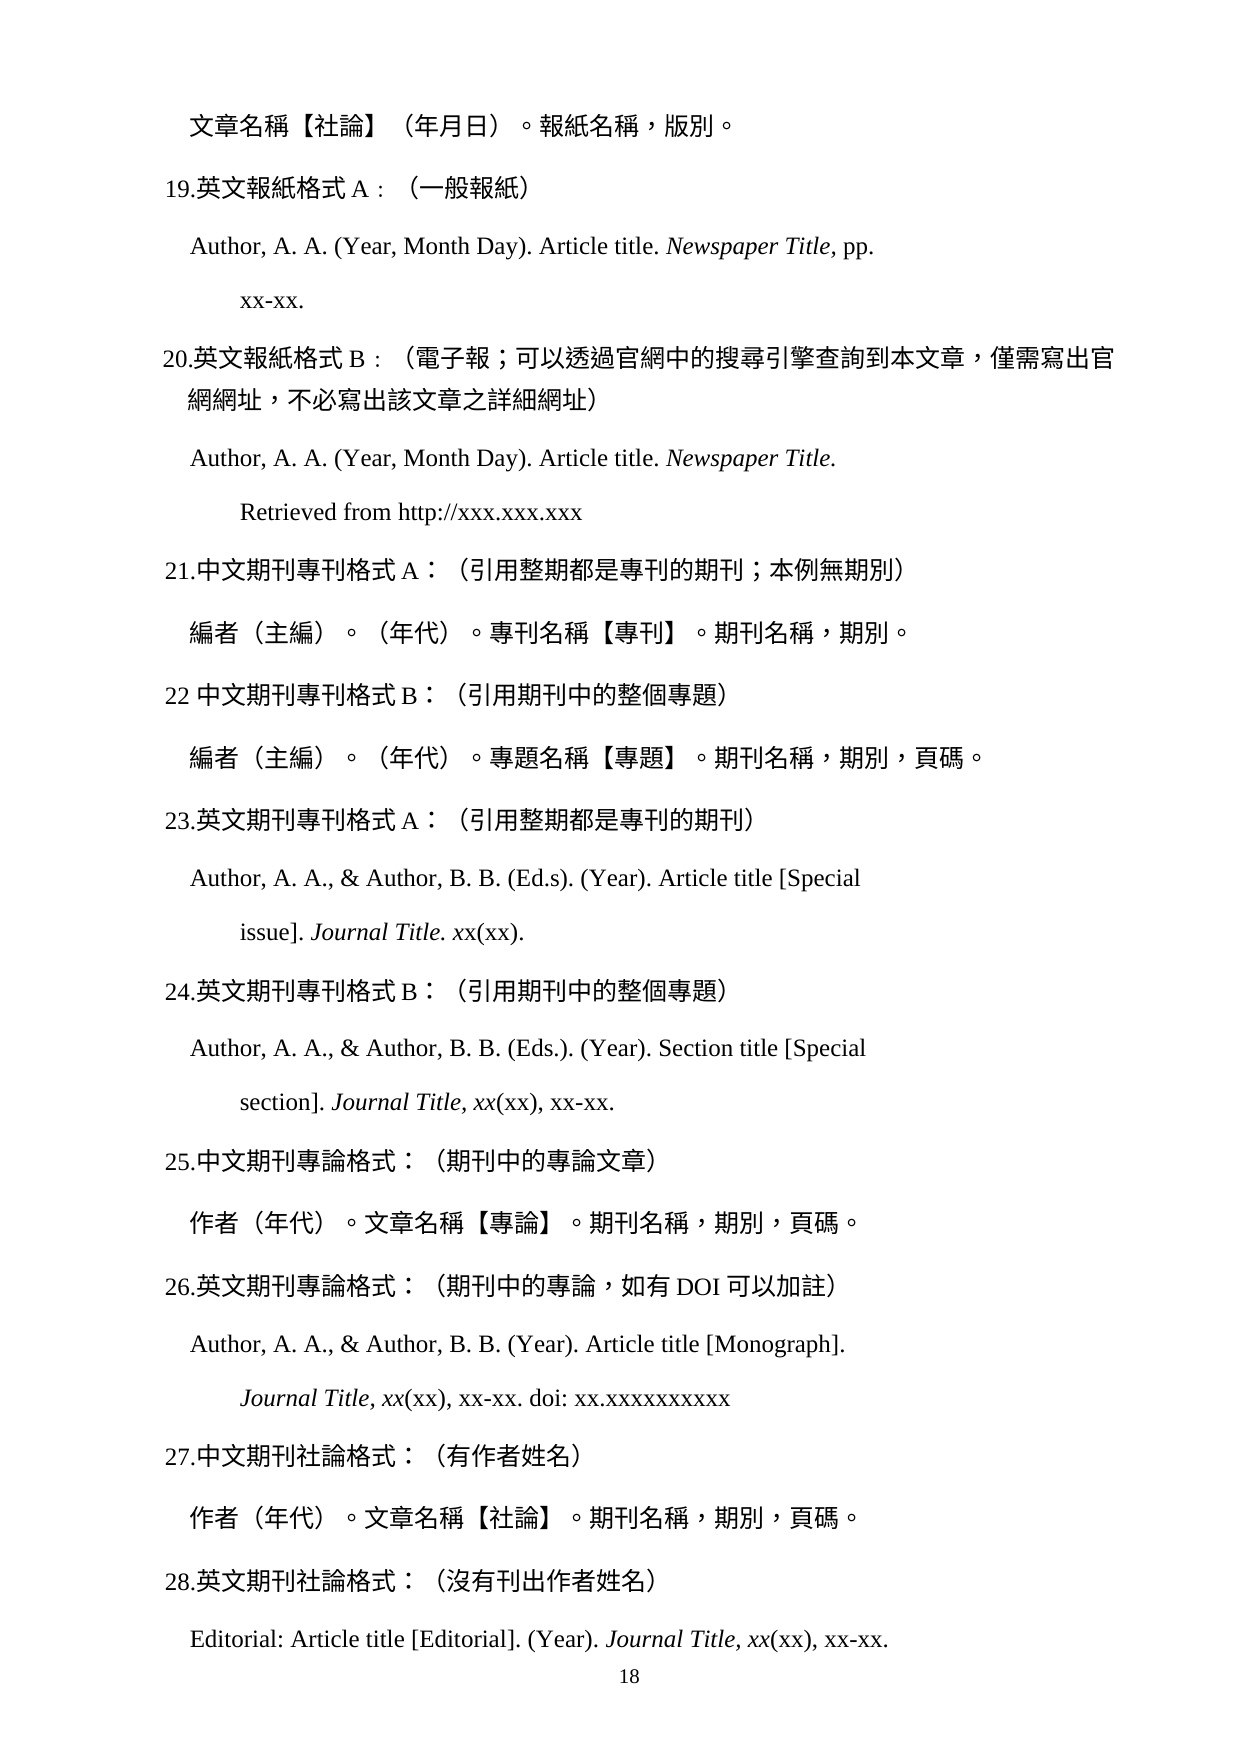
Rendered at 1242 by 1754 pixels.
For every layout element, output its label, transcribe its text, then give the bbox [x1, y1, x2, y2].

text 19.英文報紙格式A﹕（一般報紙） [139, 169, 1119, 205]
text 24.英文期刊專刊格式B：（引用期刊中的整個專題） [139, 971, 1119, 1007]
text Retrieved from http://xxx.xxx.xxx [139, 497, 1119, 526]
text section]. Journal Title, xx(xx), xx-xx. [139, 1087, 1119, 1116]
text Editorial: Article title [Editorial]. (Year). Journal Title, xx(xx), xx-xx. [139, 1624, 1119, 1653]
text Author, A. A. (Year, Month Day). Article title. Newspaper Title. [139, 443, 1119, 472]
text Author, A. A. (Year, Month Day). Article title. Newspaper Title, pp. [139, 231, 1119, 260]
text 作者（年代）。文章名稱【專論】。期刊名稱，期別，頁碼。 [139, 1204, 1119, 1240]
text 文章名稱【社論】（年月日）。報紙名稱，版別。 [139, 106, 1119, 142]
text 編者（主編）。（年代）。專刊名稱【專刊】。期刊名稱，期別。 [139, 613, 1119, 649]
text 23.英文期刊專刊格式A：（引用整期都是專刊的期刊） [139, 801, 1119, 837]
text xx-xx. [139, 285, 1119, 314]
text 27.中文期刊社論格式：（有作者姓名） [139, 1436, 1119, 1473]
text 20.英文報紙格式B﹕（電子報；可以透過官網中的搜尋引擎查詢到本文章，僅需寫出官網網址，不必寫出該文章之詳細網址） [162, 339, 1119, 417]
text 26.英文期刊專論格式：（期刊中的專論，如有DOI 可以加註） [139, 1266, 1119, 1302]
text 21.中文期刊專刊格式A：（引用整期都是專刊的期刊；本例無期別） [139, 551, 1119, 587]
text issue]. Journal Title. xx(xx). [139, 917, 1119, 946]
text 25.中文期刊專論格式：（期刊中的專論文章） [139, 1141, 1119, 1177]
text 22 中文期刊專刊格式B：（引用期刊中的整個專題） [139, 676, 1119, 712]
text 編者（主編）。（年代）。專題名稱【專題】。期刊名稱，期別，頁碼。 [139, 738, 1119, 774]
text 28.英文期刊社論格式：（沒有刊出作者姓名） [139, 1561, 1119, 1598]
text Author, A. A., & Author, B. B. (Ed.s). (Year). Article title [Special [139, 863, 1119, 892]
text Journal Title, xx(xx), xx-xx. doi: xx.xxxxxxxxxx [139, 1383, 1119, 1411]
text Author, A. A., & Author, B. B. (Eds.). (Year). Section title [Special [139, 1033, 1119, 1062]
text 作者（年代）。文章名稱【社論】。期刊名稱，期別，頁碼。 [139, 1499, 1119, 1535]
text Author, A. A., & Author, B. B. (Year). Article title [Monograph]. [139, 1329, 1119, 1357]
